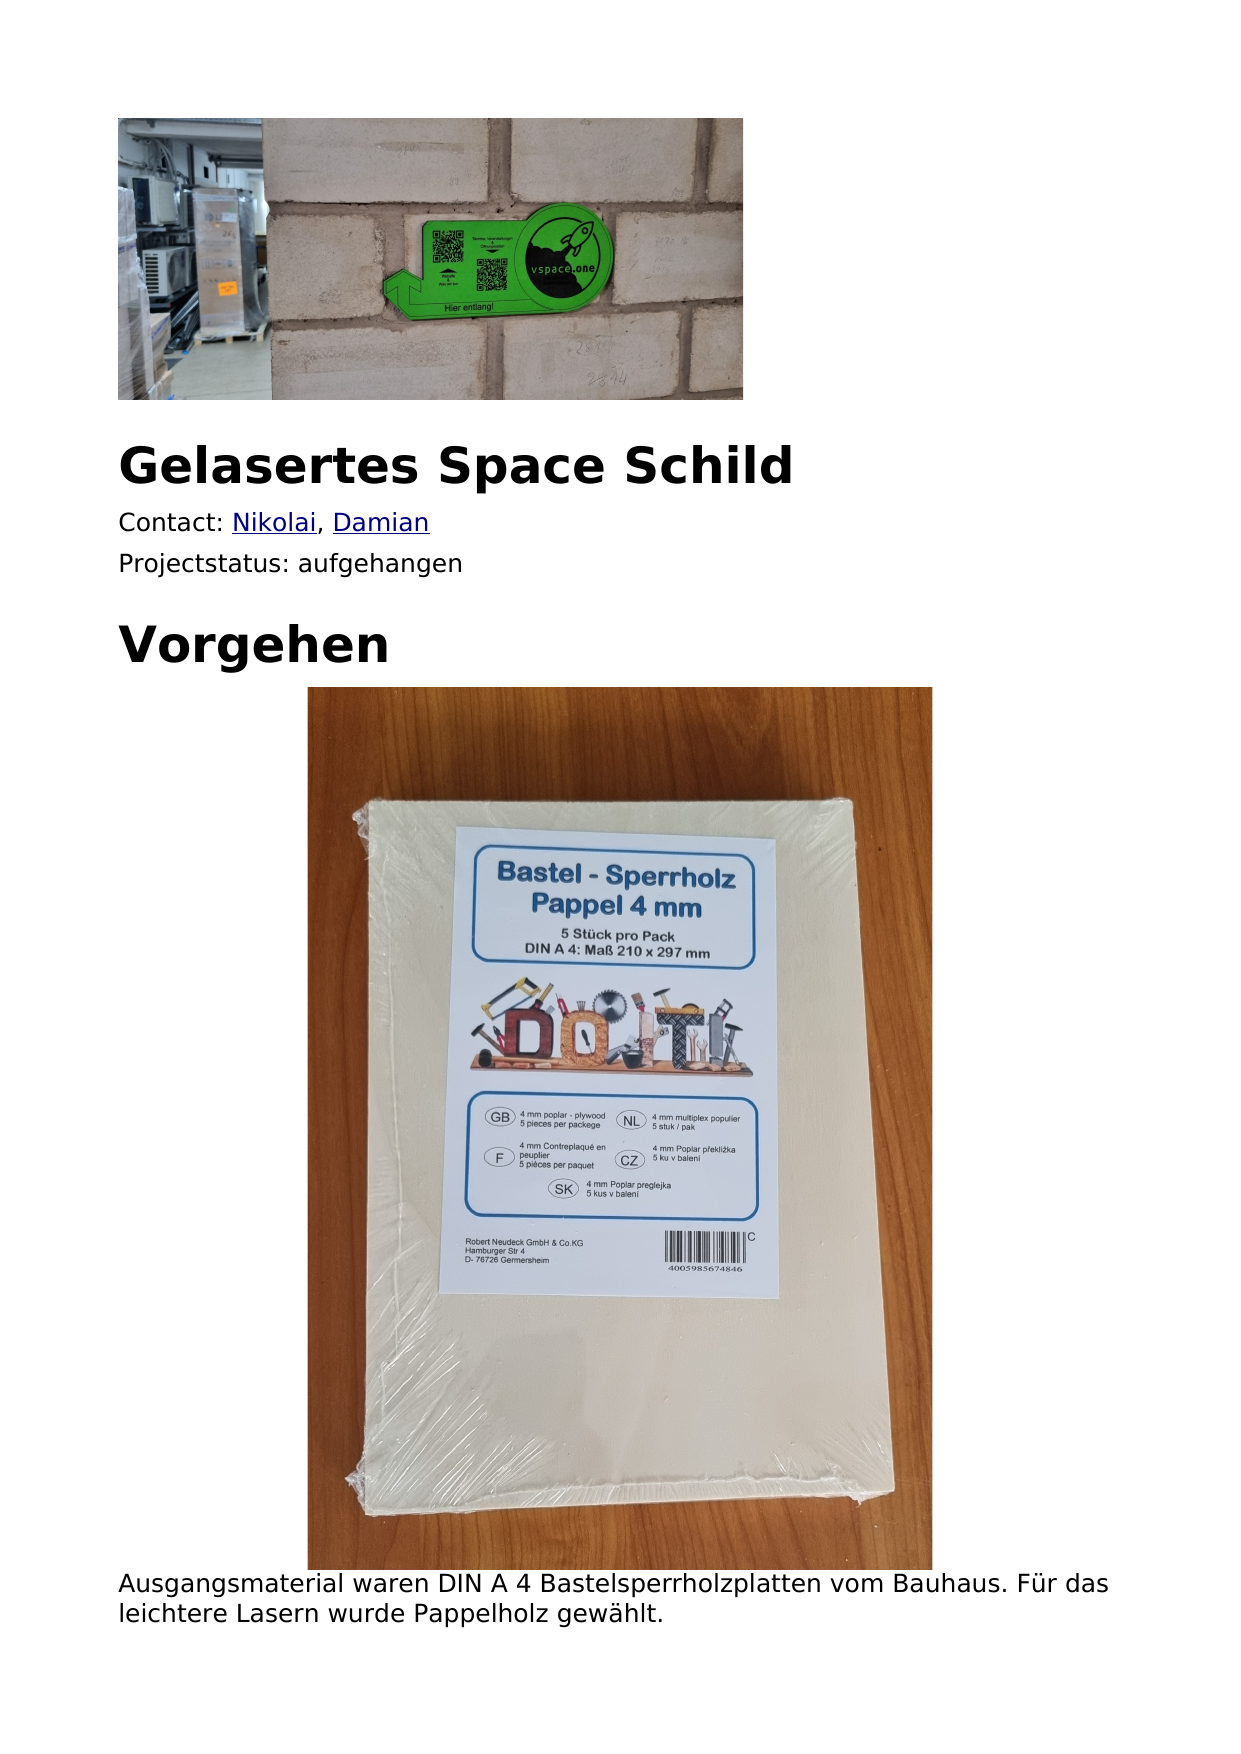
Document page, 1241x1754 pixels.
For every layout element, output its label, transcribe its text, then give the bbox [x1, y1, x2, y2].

picture [307, 687, 933, 1570]
picture [118, 118, 744, 400]
text Contact: Nikolai, Damian [118, 508, 1122, 537]
subtitle Vorgehen [118, 616, 1122, 674]
text Ausgangsmaterial waren DIN A 4 Bastelsperrholzplatten vom Bauhaus. Für das leichtere Lasern wurde Pappelholz gewählt. [118, 687, 1122, 1628]
text Projectstatus: aufgehangen [118, 549, 1122, 579]
subtitle Gelasertes Space Schild [118, 437, 1122, 495]
